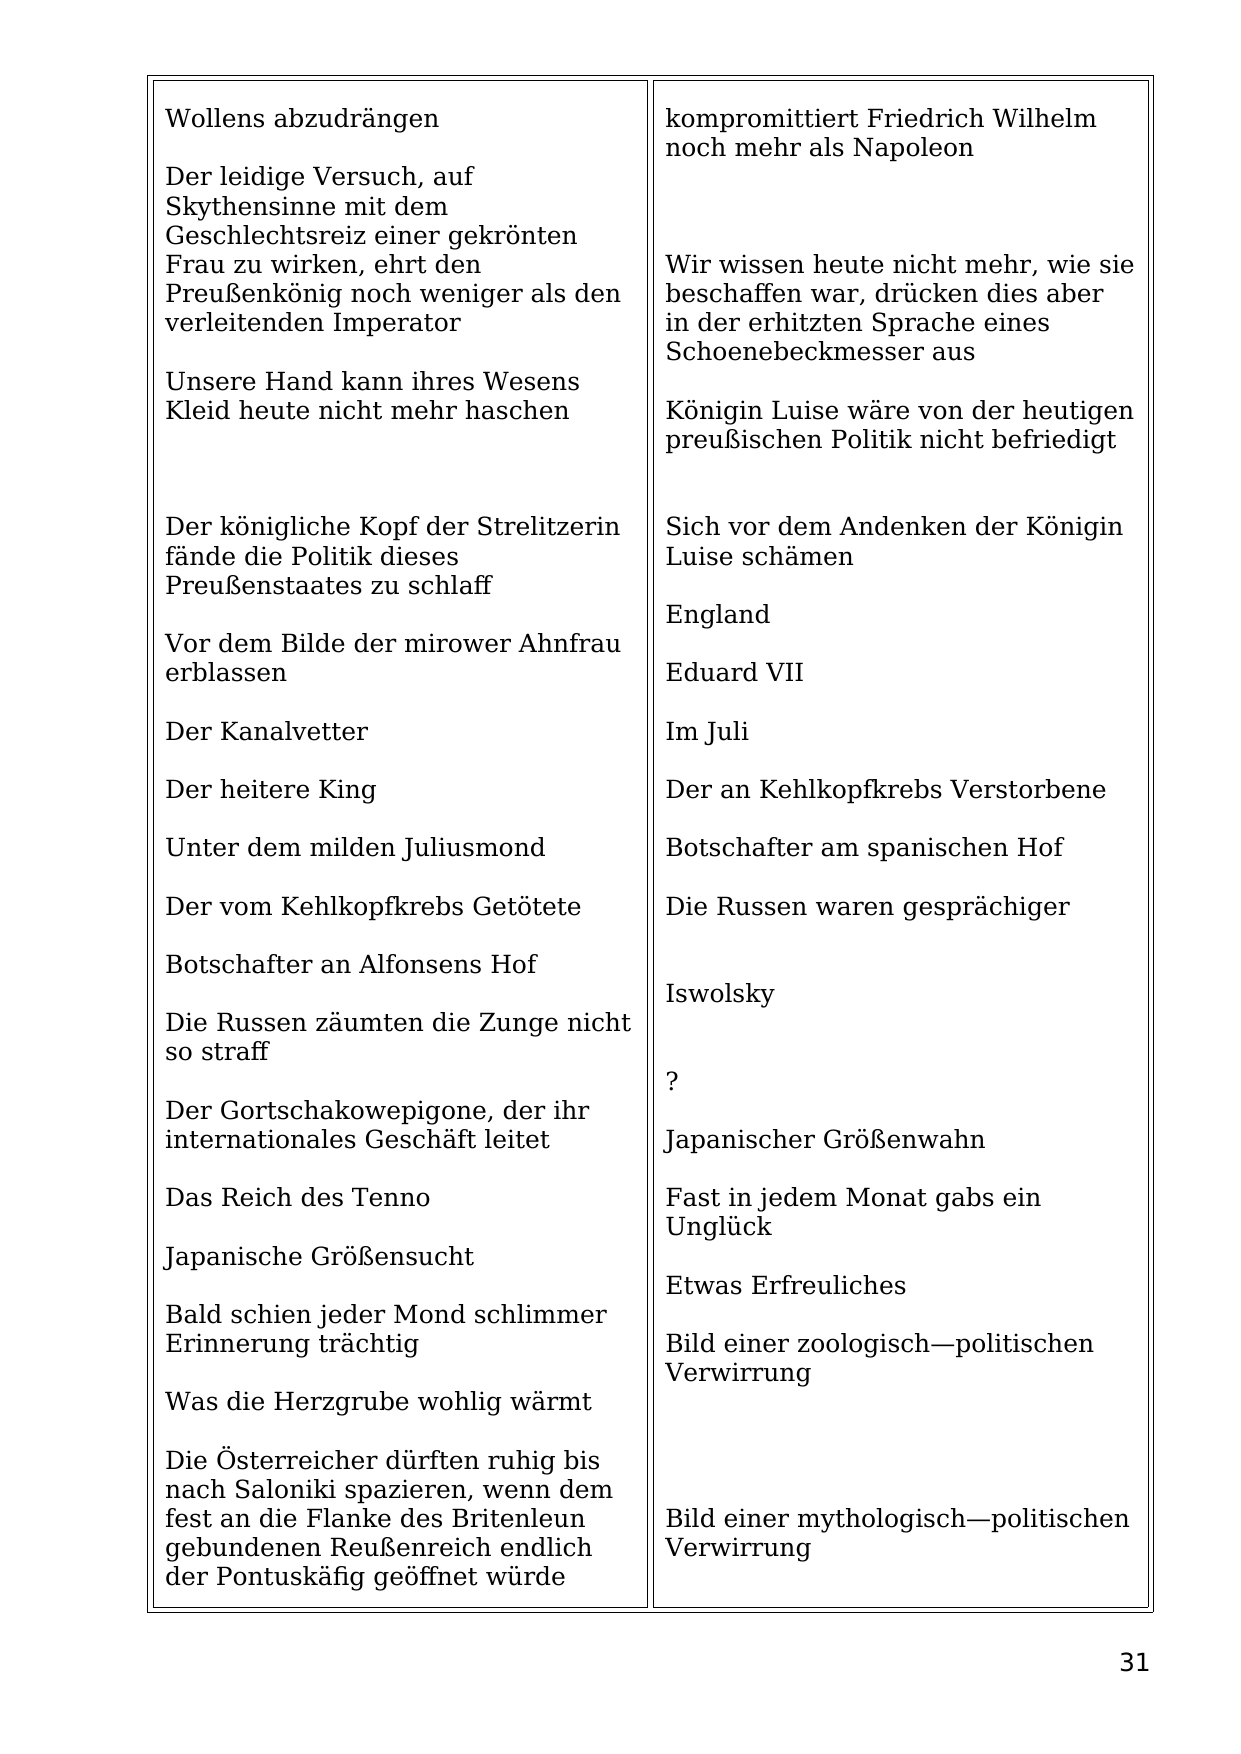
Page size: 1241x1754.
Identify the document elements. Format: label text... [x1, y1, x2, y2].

table_header kompromittiert Friedrich Wilhelm noch mehr als Napoleon Wir wissen heute nicht mehr, wie sie beschaffen war, drücken dies aber in der erhitzten Sprache eines Schoenebeckmesser aus Königin Luise wäre von der heutigen preußischen Politik nicht befriedigt Sich vor dem Andenken der Königin Luise schämen England Eduard VII Im Juli Der an Kehlkopfkrebs Verstorbene Botschafter am spanischen Hof Die Russen waren gesprächiger Iswolsky ? Japanischer Größenwahn Fast in jedem Monat gabs ein Unglück Etwas Erfreuliches Bild einer zoologisch—politischen Verwirrung Bild einer mythologisch—politischen Verwirrung [650, 76, 1151, 1607]
table_header Wollens abzudrängen Der leidige Versuch, auf Skythensinne mit dem Geschlechtsreiz einer gekrönten Frau zu wirken, ehrt den Preußenkönig noch weniger als den verleitenden Imperator Unsere Hand kann ihres Wesens Kleid heute nicht mehr haschen Der königliche Kopf der Strelitzerin fände die Politik dieses Preußenstaates zu schlaff Vor dem Bilde der mirower Ahnfrau erblassen Der Kanalvetter Der heitere King Unter dem milden Juliusmond Der vom Kehlkopfkrebs Getötete Botschafter an Alfonsens Hof Die Russen zäumten die Zunge nicht so straff Der Gortschakowepigone, der ihr internationales Geschäft leitet Das Reich des Tenno Japanische Größensucht Bald schien jeder Mond schlimmer Erinnerung trächtig Was die Herzgrube wohlig wärmt Die Österreicher dürften ruhig bis nach Saloniki spazieren, wenn dem fest an die Flanke des Britenleun gebundenen Reußenreich endlich der Pontuskäfig geöffnet würde [150, 76, 650, 1607]
